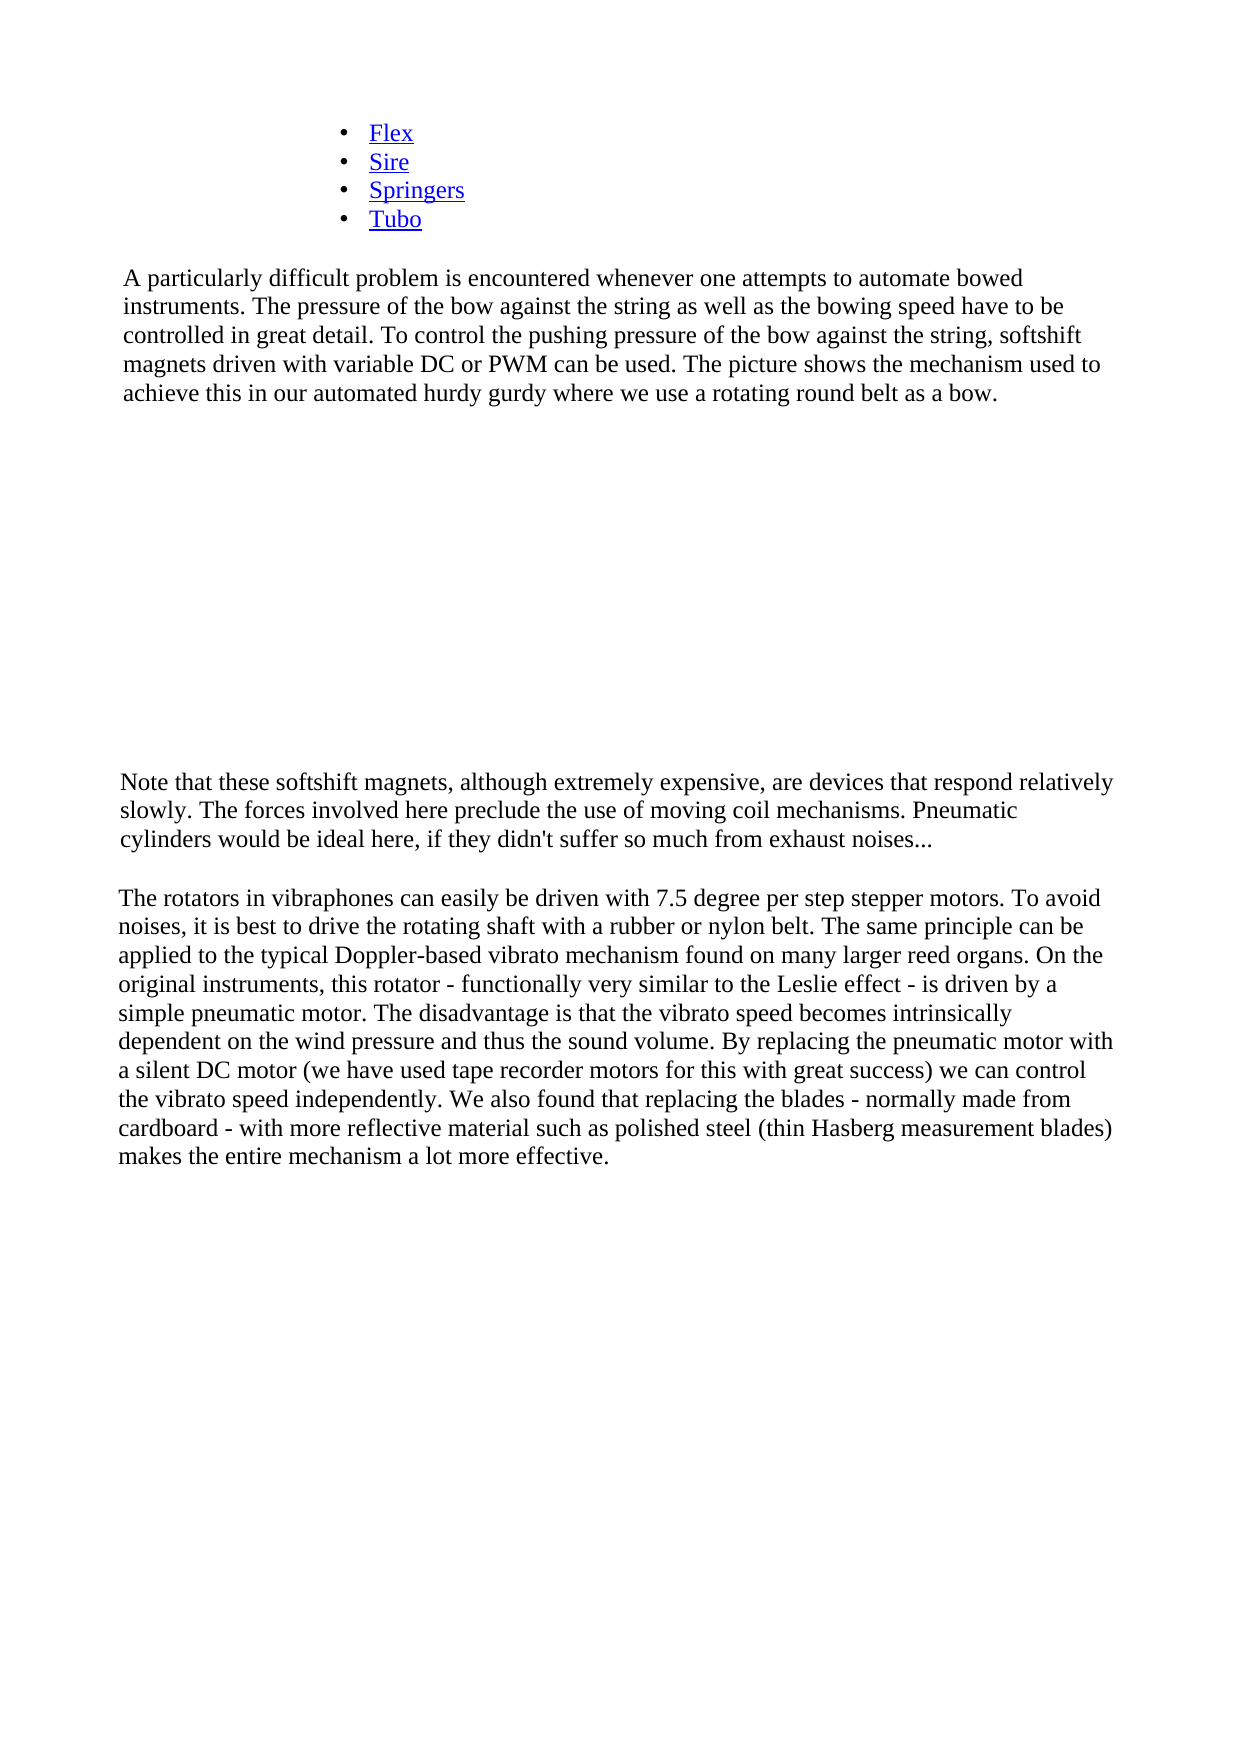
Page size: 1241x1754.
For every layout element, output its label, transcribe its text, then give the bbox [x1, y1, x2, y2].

text A particularly difficult problem is encountered whenever one attempts to automate bowed instruments. The pressure of the bow against the string as well as the bowing speed have to be controlled in great detail. To control the pushing pressure of the bow against the string, softshift magnets driven with variable DC or PWM can be used. The picture shows the mechanism used to achieve this in our automated hurdy gurdy where we use a rotating round belt as a bow. [123, 263, 1113, 406]
text The rotators in vibraphones can easily be driven with 7.5 degree per step stepper motors. To avoid noises, it is best to drive the rotating shaft with a rubber or nylon belt. The same principle can be applied to the typical Doppler-based vibrato mechanism found on many larger reed organs. On the original instruments, this rotator - functionally very similar to the Leslie effect - is driven by a simple pneumatic motor. The disadvantage is that the vibrato speed becomes intrinsically dependent on the wind pressure and thus the sound volume. By replacing the pneumatic motor with a silent DC motor (we have used tape recorder motors for this with great success) we can control the vibrato speed independently. We also found that replacing the blades - normally made from cardboard - with more reflective material such as polished steel (thin Hasberg measurement blades) makes the entire mechanism a lot more effective. [118, 883, 1114, 1170]
list Tubo [339, 204, 945, 233]
text Note that these softshift magnets, although extremely expensive, are devices that respond relatively slowly. The forces involved here preclude the use of moving coil mechanisms. Pneumatic cylinders would be ideal here, if they didn't suffer so much from exhaust noises... [120, 767, 1114, 853]
list Springers [339, 176, 945, 204]
list Sire [339, 147, 945, 176]
list Flex [339, 118, 945, 147]
